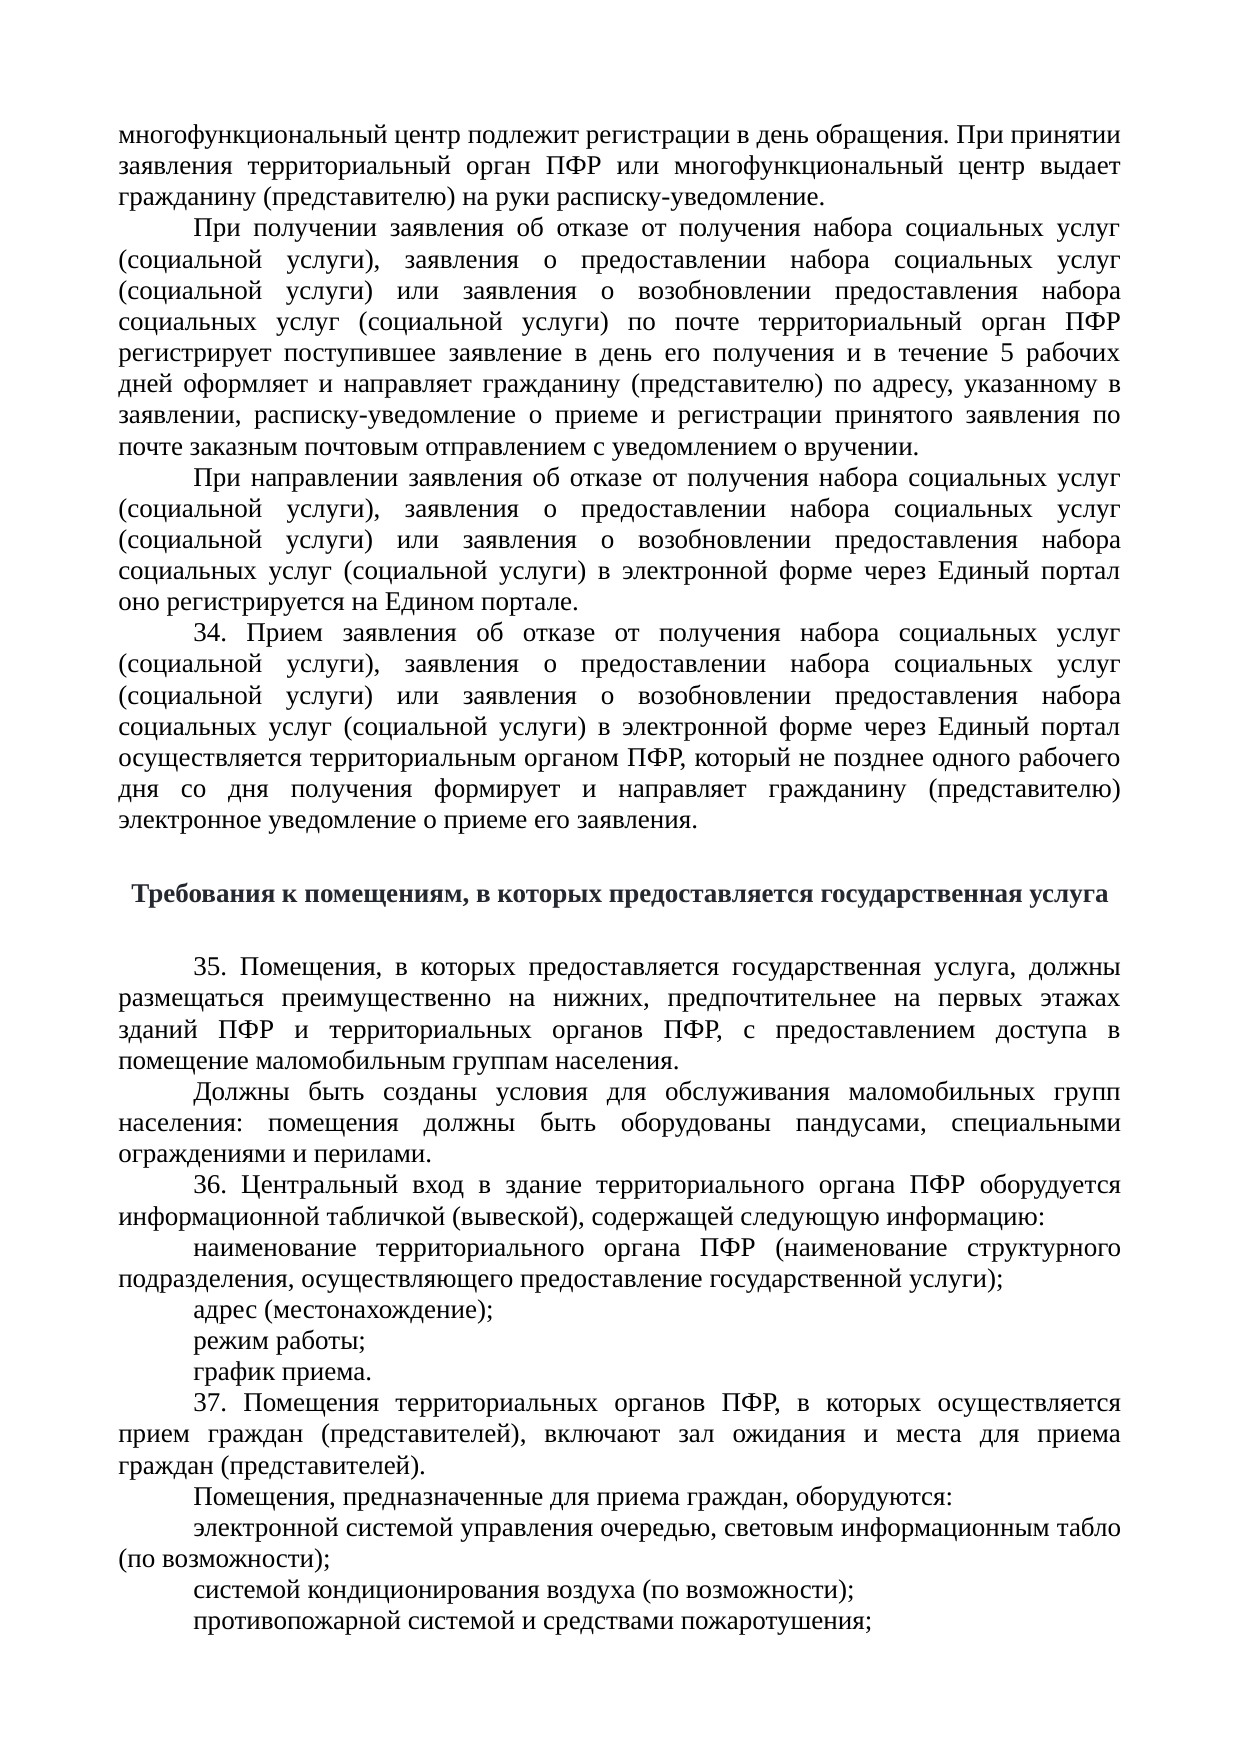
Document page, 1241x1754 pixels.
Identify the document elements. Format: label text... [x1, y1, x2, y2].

text При получении заявления об отказе от получения набора социальных услуг (социальной услуги), заявления о предоставлении набора социальных услуг (социальной услуги) или заявления о возобновлении предоставления набора социальных услуг (социальной услуги) по почте территориальный орган ПФР регистрирует поступившее заявление в день его получения и в течение 5 рабочих дней оформляет и направляет гражданину (представителю) по адресу, указанному в заявлении, расписку-уведомление о приеме и регистрации принятого заявления по почте заказным почтовым отправлением с уведомлением о вручении. [118, 212, 1122, 461]
text 35. Помещения, в которых предоставляется государственная услуга, должны размещаться преимущественно на нижних, предпочтительнее на первых этажах зданий ПФР и территориальных органов ПФР, с предоставлением доступа в помещение маломобильным группам населения. [118, 950, 1122, 1075]
text Требования к помещениям, в которых предоставляется государственная услуга [118, 877, 1122, 908]
text многофункциональный центр подлежит регистрации в день обращения. При принятии заявления территориальный орган ПФР или многофункциональный центр выдает гражданину (представителю) на руки расписку-уведомление. [118, 118, 1122, 212]
text 34. Прием заявления об отказе от получения набора социальных услуг (социальной услуги), заявления о предоставлении набора социальных услуг (социальной услуги) или заявления о возобновлении предоставления набора социальных услуг (социальной услуги) в электронной форме через Единый портал осуществляется территориальным органом ПФР, который не позднее одного рабочего дня со дня получения формирует и направляет гражданину (представителю) электронное уведомление о приеме его заявления. [118, 616, 1122, 834]
text адрес (местонахождение); [118, 1293, 1122, 1324]
text Должны быть созданы условия для обслуживания маломобильных групп населения: помещения должны быть оборудованы пандусами, специальными ограждениями и перилами. [118, 1075, 1122, 1168]
text системой кондиционирования воздуха (по возможности); [118, 1573, 1122, 1604]
text наименование территориального органа ПФР (наименование структурного подразделения, осуществляющего предоставление государственной услуги); [118, 1231, 1122, 1293]
text Помещения, предназначенные для приема граждан, оборудуются: [118, 1480, 1122, 1511]
text При направлении заявления об отказе от получения набора социальных услуг (социальной услуги), заявления о предоставлении набора социальных услуг (социальной услуги) или заявления о возобновлении предоставления набора социальных услуг (социальной услуги) в электронной форме через Единый портал оно регистрируется на Едином портале. [118, 461, 1122, 616]
text 36. Центральный вход в здание территориального органа ПФР оборудуется информационной табличкой (вывеской), содержащей следующую информацию: [118, 1168, 1122, 1231]
text противопожарной системой и средствами пожаротушения; [118, 1604, 1122, 1636]
text 37. Помещения территориальных органов ПФР, в которых осуществляется прием граждан (представителей), включают зал ожидания и места для приема граждан (представителей). [118, 1386, 1122, 1480]
text график приема. [118, 1355, 1122, 1386]
text электронной системой управления очередью, световым информационным табло (по возможности); [118, 1511, 1122, 1573]
text режим работы; [118, 1324, 1122, 1355]
